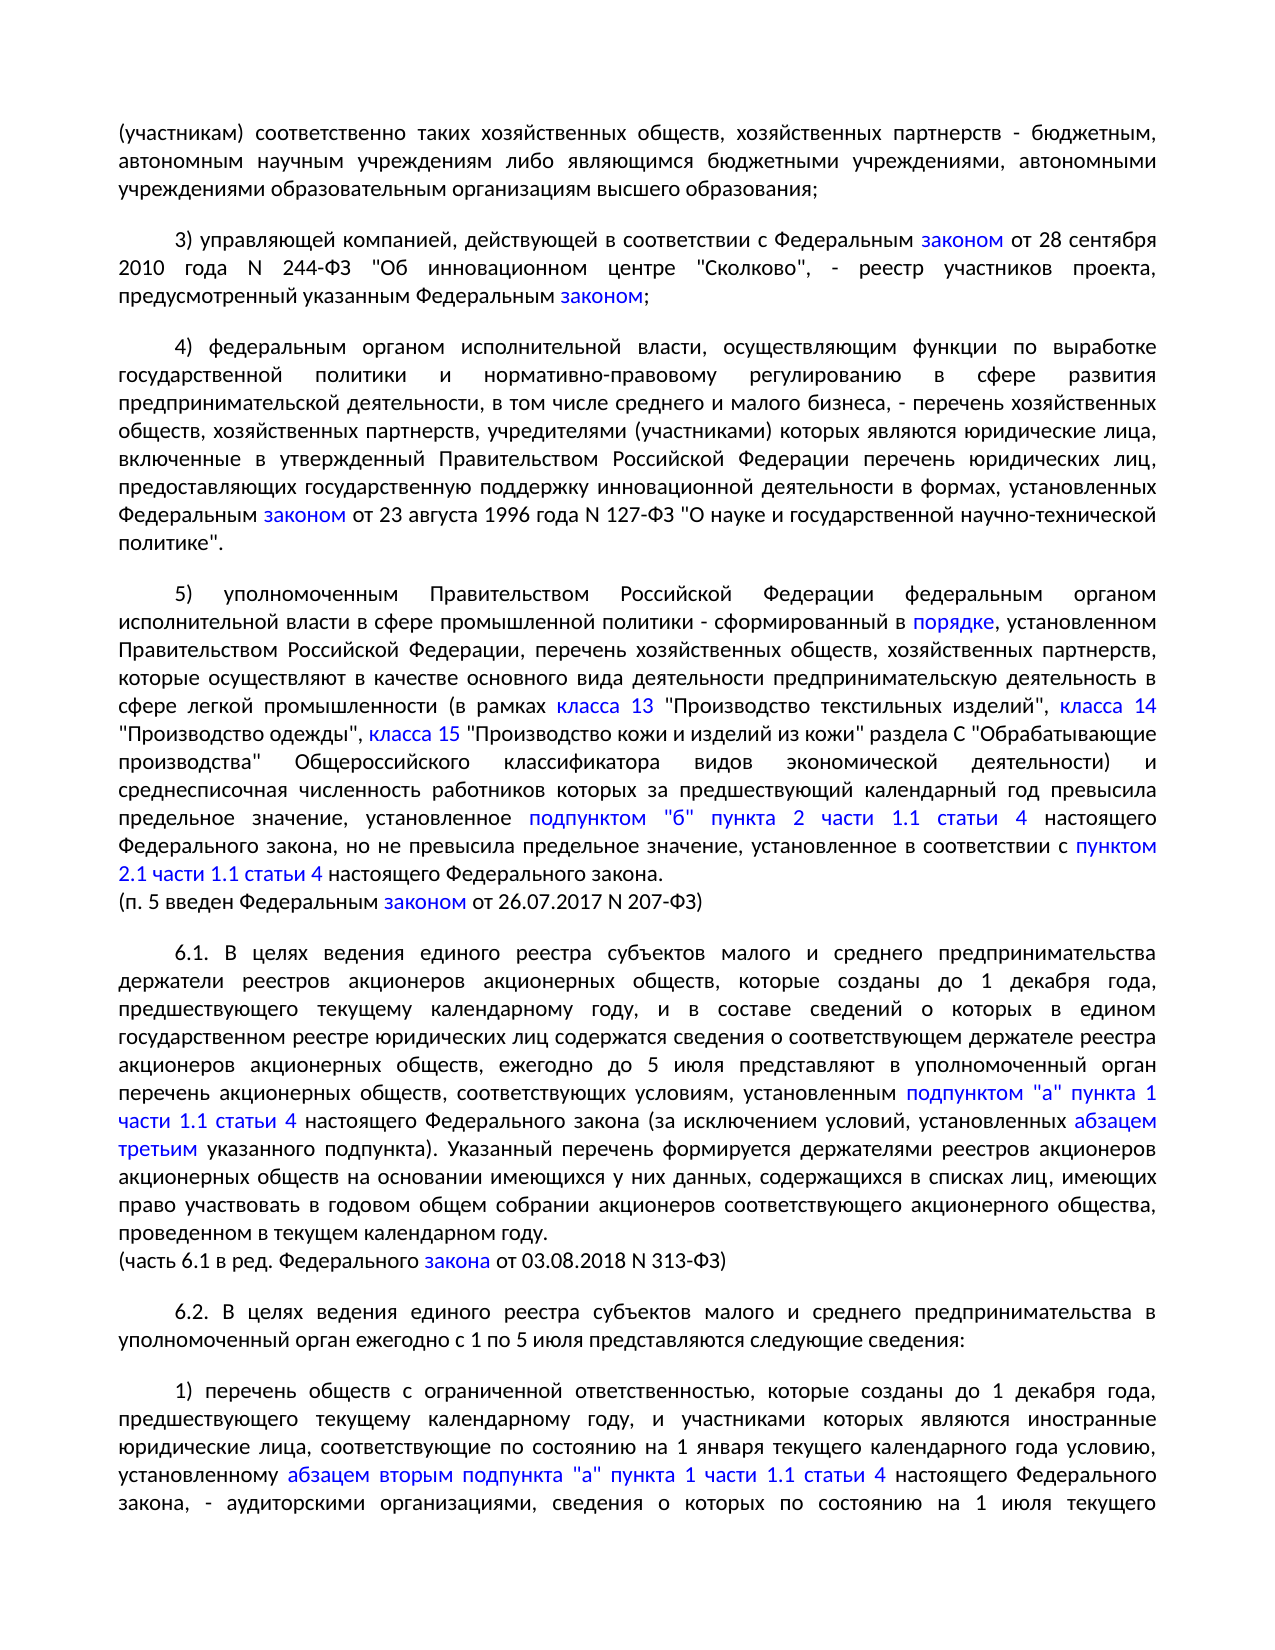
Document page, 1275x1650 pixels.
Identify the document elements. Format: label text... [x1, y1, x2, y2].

text 5) уполномоченным Правительством Российской Федерации федеральным органом исполнительной власти в сфере промышленной политики - сформированный в порядке, установленном Правительством Российской Федерации, перечень хозяйственных обществ, хозяйственных партнерств, которые осуществляют в качестве основного вида деятельности предпринимательскую деятельность в сфере легкой промышленности (в рамках класса 13 "Производство текстильных изделий", класса 14 "Производство одежды", класса 15 "Производство кожи и изделий из кожи" раздела С "Обрабатывающие производства" Общероссийского классификатора видов экономической деятельности) и среднесписочная численность работников которых за предшествующий календарный год превысила предельное значение, установленное подпунктом "б" пункта 2 части 1.1 статьи 4 настоящего Федерального закона, но не превысила предельное значение, установленное в соответствии с пунктом 2.1 части 1.1 статьи 4 настоящего Федерального закона. [118, 579, 1157, 887]
text 1) перечень обществ с ограниченной ответственностью, которые созданы до 1 декабря года, предшествующего текущему календарному году, и участниками которых являются иностранные юридические лица, соответствующие по состоянию на 1 января текущего календарного года условию, установленному абзацем вторым подпункта "а" пункта 1 части 1.1 статьи 4 настоящего Федерального закона, - аудиторскими организациями, сведения о которых по состоянию на 1 июля текущего [118, 1376, 1157, 1517]
text 6.1. В целях ведения единого реестра субъектов малого и среднего предпринимательства держатели реестров акционеров акционерных обществ, которые созданы до 1 декабря года, предшествующего текущему календарному году, и в составе сведений о которых в едином государственном реестре юридических лиц содержатся сведения о соответствующем держателе реестра акционеров акционерных обществ, ежегодно до 5 июля представляют в уполномоченный орган перечень акционерных обществ, соответствующих условиям, установленным подпунктом "а" пункта 1 части 1.1 статьи 4 настоящего Федерального закона (за исключением условий, установленных абзацем третьим указанного подпункта). Указанный перечень формируется держателями реестров акционеров акционерных обществ на основании имеющихся у них данных, содержащихся в списках лиц, имеющих право участвовать в годовом общем собрании акционеров соответствующего акционерного общества, проведенном в текущем календарном году. [118, 938, 1157, 1247]
text (п. 5 введен Федеральным законом от 26.07.2017 N 207-ФЗ) [118, 887, 1157, 915]
text 3) управляющей компанией, действующей в соответствии с Федеральным законом от 28 сентября 2010 года N 244-ФЗ "Об инновационном центре "Сколково", - реестр участников проекта, предусмотренный указанным Федеральным законом; [118, 225, 1157, 309]
text 4) федеральным органом исполнительной власти, осуществляющим функции по выработке государственной политики и нормативно-правовому регулированию в сфере развития предпринимательской деятельности, в том числе среднего и малого бизнеса, - перечень хозяйственных обществ, хозяйственных партнерств, учредителями (участниками) которых являются юридические лица, включенные в утвержденный Правительством Российской Федерации перечень юридических лиц, предоставляющих государственную поддержку инновационной деятельности в формах, установленных Федеральным законом от 23 августа 1996 года N 127-ФЗ "О науке и государственной научно-технической политике". [118, 332, 1157, 556]
text (участникам) соответственно таких хозяйственных обществ, хозяйственных партнерств - бюджетным, автономным научным учреждениям либо являющимся бюджетными учреждениями, автономными учреждениями образовательным организациям высшего образования; [118, 118, 1157, 202]
text 6.2. В целях ведения единого реестра субъектов малого и среднего предпринимательства в уполномоченный орган ежегодно с 1 по 5 июля представляются следующие сведения: [118, 1297, 1157, 1353]
text (часть 6.1 в ред. Федерального закона от 03.08.2018 N 313-ФЗ) [118, 1247, 1157, 1274]
